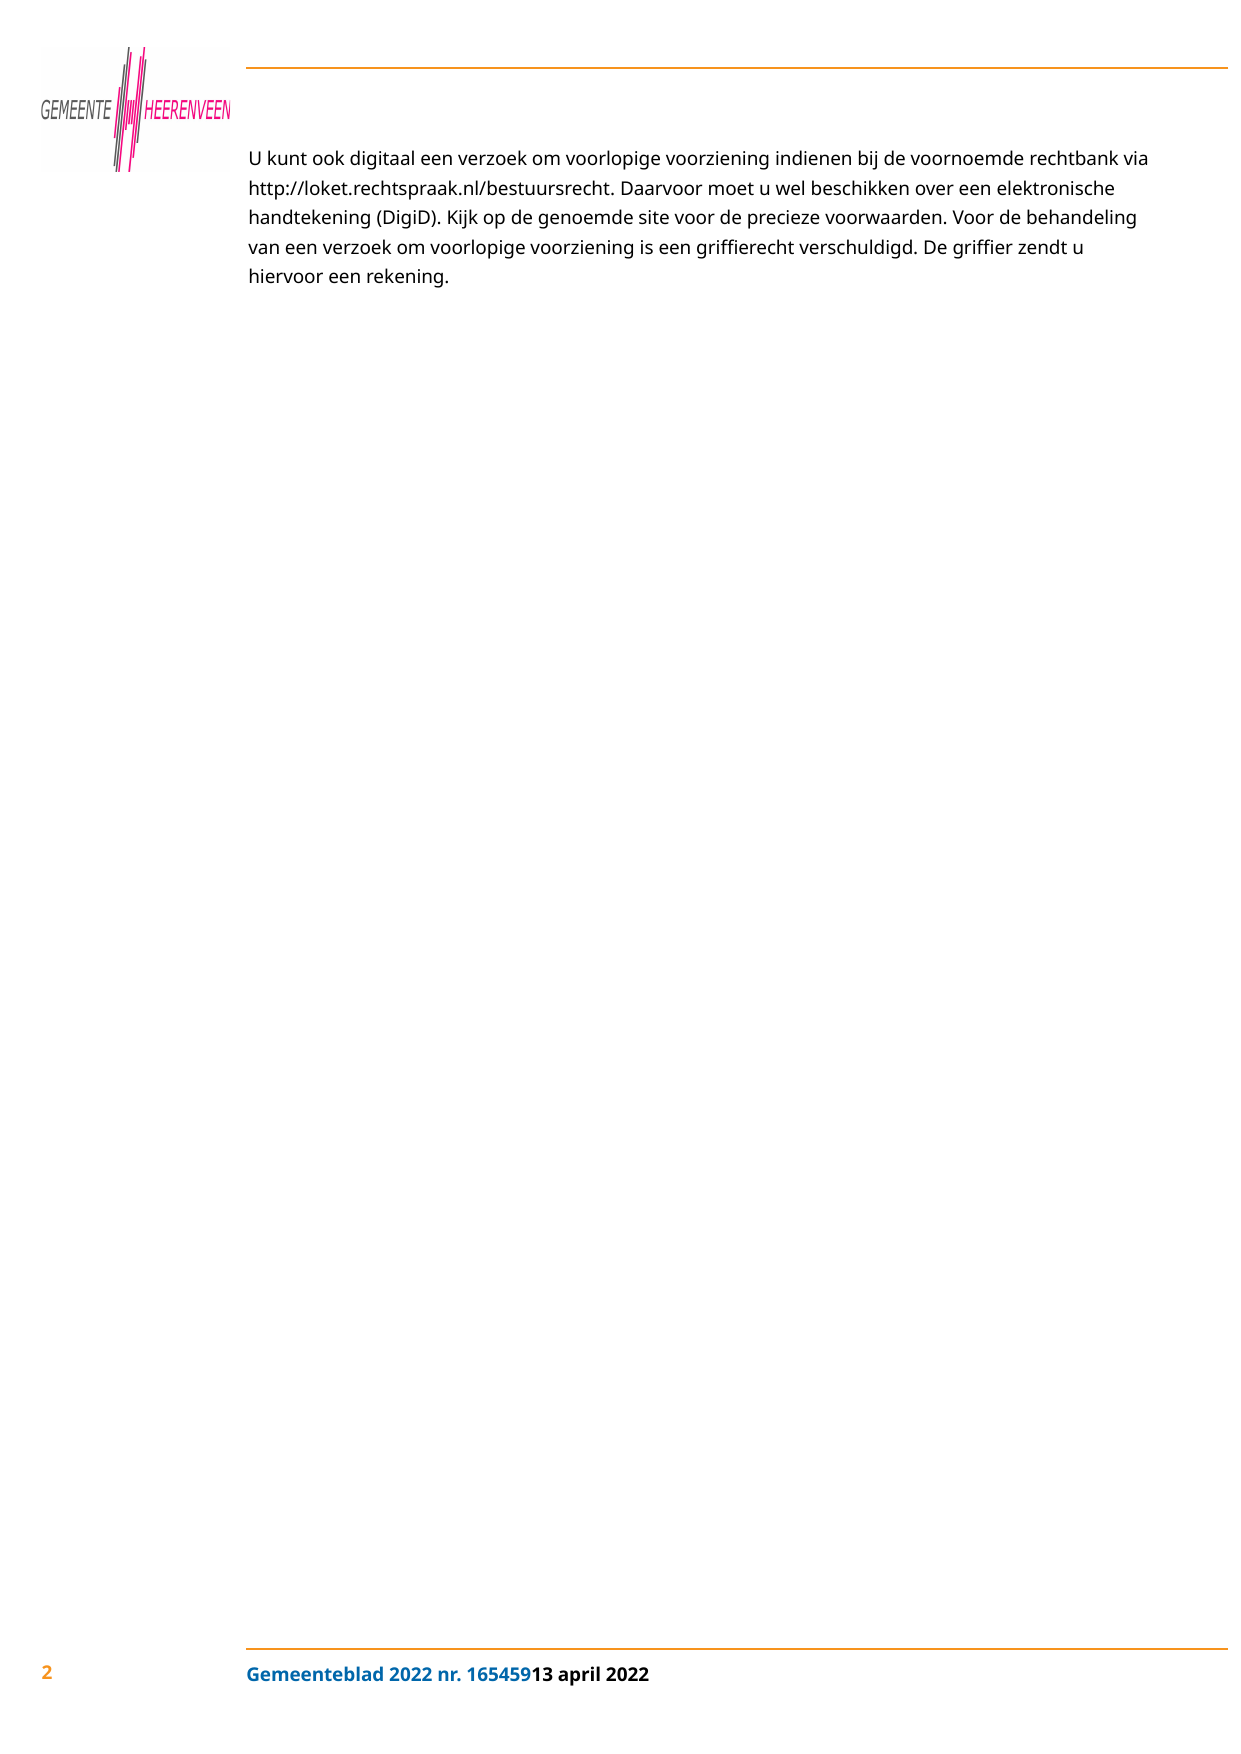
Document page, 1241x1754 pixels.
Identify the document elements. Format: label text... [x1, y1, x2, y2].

picture [41, 47, 231, 172]
text U kunt ook digitaal een verzoek om voorlopige voorziening indienen bij de voornoemde rechtbank via http://loket.rechtspraak.nl/bestuursrecht. Daarvoor moet u wel beschikken over een elektronische handtekening (DigiD). Kijk op de genoemde site voor de precieze voorwaarden. Voor de behandeling van een verzoek om voorlopige voorziening is een griffierecht verschuldigd. De griffier zendt u hiervoor een rekening. [248, 145, 1152, 289]
